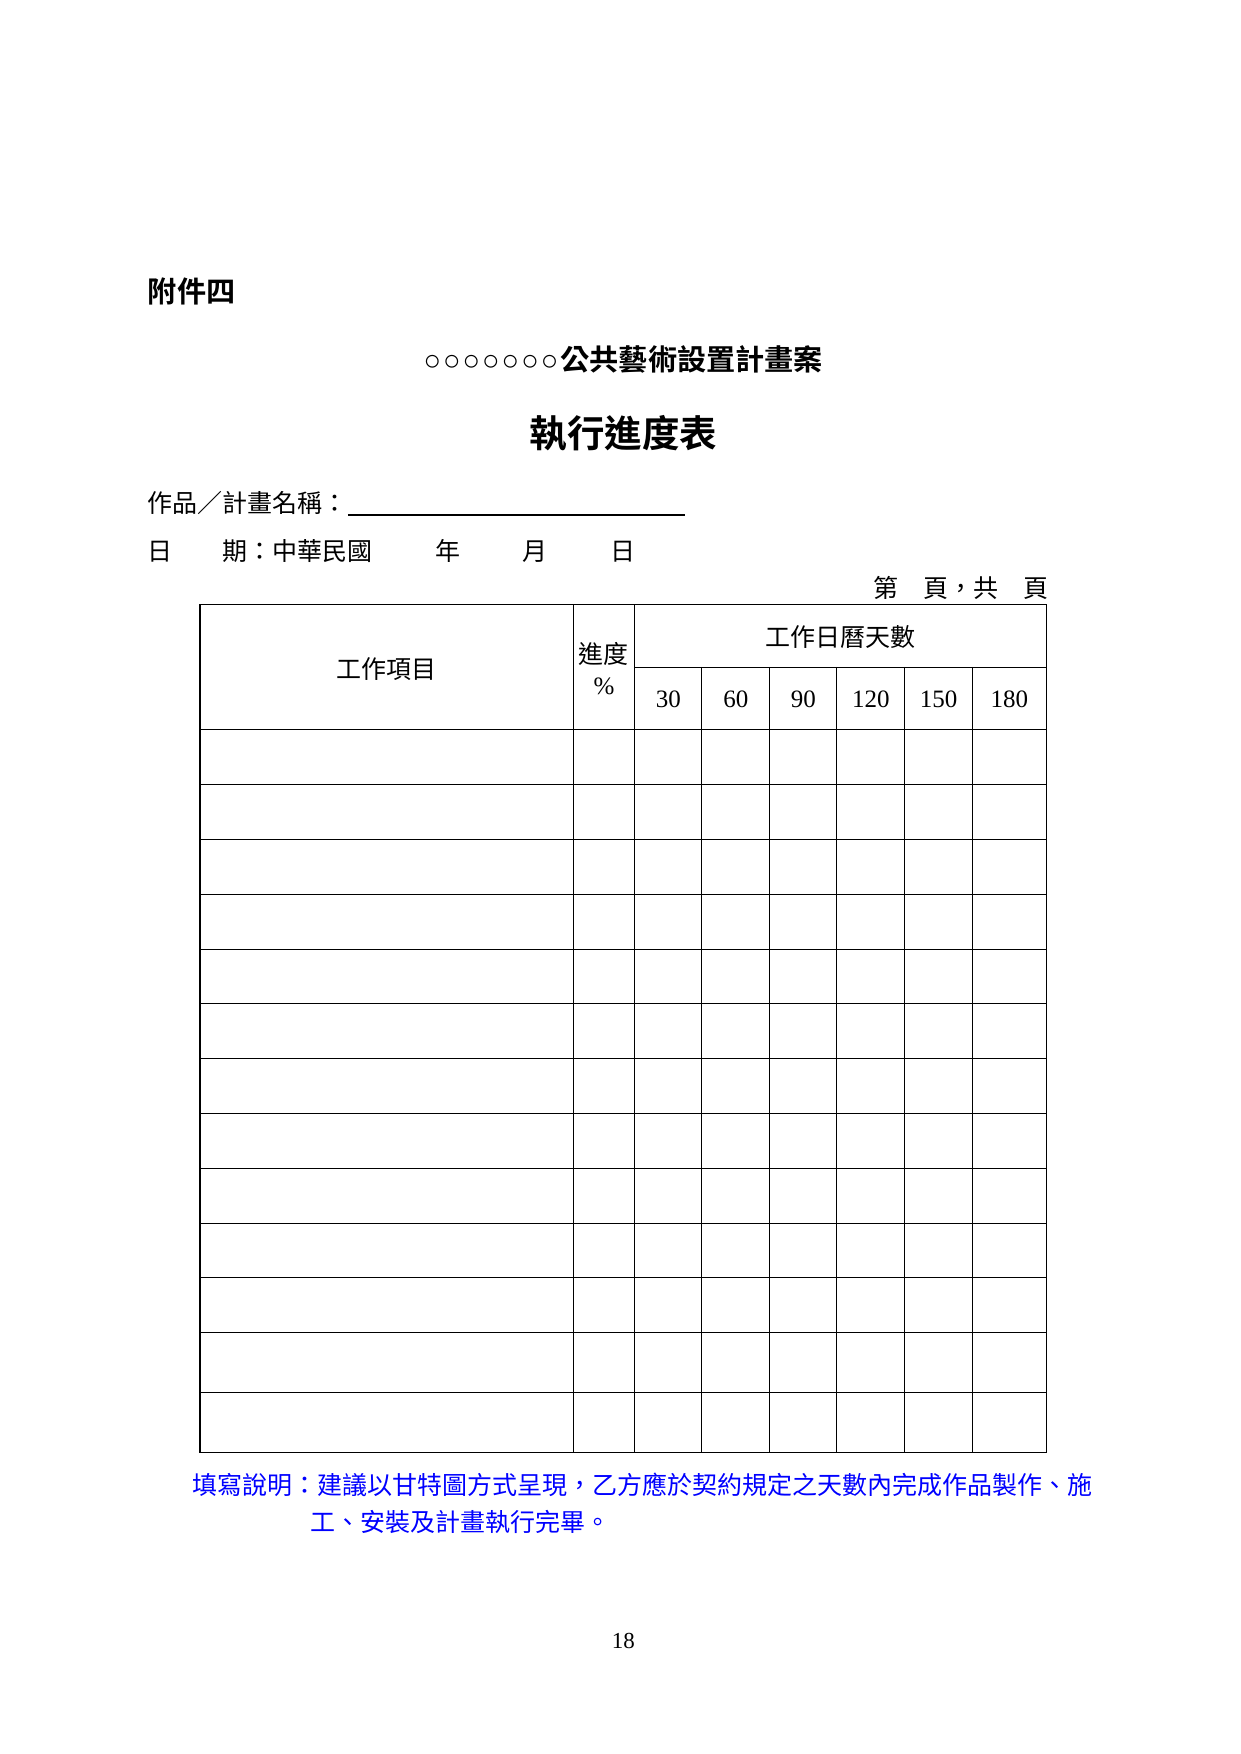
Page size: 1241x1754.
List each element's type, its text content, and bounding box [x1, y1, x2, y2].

table_cell [905, 840, 972, 894]
table_cell [201, 1278, 573, 1332]
table_cell [770, 1169, 836, 1222]
table_cell [201, 1004, 573, 1058]
table_cell [574, 1059, 634, 1113]
table_cell [837, 1224, 904, 1277]
table_cell [837, 1059, 904, 1113]
table_cell [635, 840, 701, 894]
table_cell [905, 730, 972, 784]
table_cell [702, 840, 769, 894]
table_cell [702, 730, 769, 784]
table_cell [702, 1114, 769, 1168]
table_cell [574, 785, 634, 839]
table_cell [574, 730, 634, 784]
table_cell [973, 785, 1046, 839]
table_cell [702, 1393, 769, 1452]
table_cell [702, 1278, 769, 1332]
table_header 進度% [574, 605, 634, 729]
table_cell [973, 1333, 1046, 1392]
table_cell [574, 840, 634, 894]
table_cell [201, 1114, 573, 1168]
table_cell [201, 840, 573, 894]
table_cell [635, 785, 701, 839]
table_header 工作項目 [201, 605, 573, 729]
table_cell [905, 1059, 972, 1113]
table_cell [574, 1169, 634, 1222]
table_cell [837, 785, 904, 839]
table_cell [635, 1333, 701, 1392]
table_cell [905, 1278, 972, 1332]
table_cell [905, 1004, 972, 1058]
table_cell [574, 1393, 634, 1452]
table_cell [905, 785, 972, 839]
table_cell 120 [837, 668, 904, 729]
table_cell [702, 950, 769, 1003]
table_cell [837, 1169, 904, 1222]
table_cell [973, 895, 1046, 948]
table_cell [635, 1224, 701, 1277]
table_cell [635, 1004, 701, 1058]
table_cell [702, 1333, 769, 1392]
table_cell [702, 785, 769, 839]
table_cell [635, 730, 701, 784]
table_cell [770, 1278, 836, 1332]
table_cell [770, 1224, 836, 1277]
table_cell [973, 730, 1046, 784]
text 填寫說明：建議以甘特圖方式呈現，乙方應於契約規定之天數內完成作品製作、施工、安裝及計畫執行完畢。 [148, 1466, 1098, 1538]
table_cell [837, 1004, 904, 1058]
table_cell [201, 1333, 573, 1392]
table_cell [770, 950, 836, 1003]
text 作品／計畫名稱： [148, 483, 1098, 519]
table_cell [201, 1169, 573, 1222]
text 日 期：中華民國 年 月 日 [148, 532, 1098, 568]
table_cell [905, 1224, 972, 1277]
table_cell [574, 1114, 634, 1168]
table_cell [973, 1114, 1046, 1168]
table_cell [635, 1278, 701, 1332]
table_cell [635, 1059, 701, 1113]
table_cell [973, 1059, 1046, 1113]
table_cell [905, 1169, 972, 1222]
table_cell [635, 1114, 701, 1168]
table_cell [837, 1278, 904, 1332]
table_cell [574, 1333, 634, 1392]
table_cell [973, 840, 1046, 894]
text 附件四 [148, 269, 1098, 311]
table_cell [635, 895, 701, 948]
table_cell [973, 950, 1046, 1003]
table_cell [770, 785, 836, 839]
table_cell [837, 1393, 904, 1452]
table_cell [702, 1224, 769, 1277]
table_cell [770, 1333, 836, 1392]
table_cell [201, 785, 573, 839]
table_cell [973, 1278, 1046, 1332]
table_cell 90 [770, 668, 836, 729]
table_cell [702, 895, 769, 948]
table_cell [702, 1169, 769, 1222]
text 執行進度表 [148, 404, 1098, 458]
table_cell 30 [635, 668, 701, 729]
table_cell [702, 1004, 769, 1058]
table_cell [201, 1059, 573, 1113]
table_cell [837, 895, 904, 948]
table_cell [635, 1169, 701, 1222]
table_cell [770, 1114, 836, 1168]
table_cell [770, 1393, 836, 1452]
table_cell [201, 950, 573, 1003]
table_cell [905, 950, 972, 1003]
table_cell 60 [702, 668, 769, 729]
table_cell [201, 1224, 573, 1277]
table_cell [973, 1169, 1046, 1222]
text 第 頁，共 頁 [148, 568, 1048, 604]
table_cell [837, 950, 904, 1003]
table_cell [574, 950, 634, 1003]
table_cell [837, 840, 904, 894]
table_cell [702, 1059, 769, 1113]
table_cell [837, 1114, 904, 1168]
table_cell [770, 1004, 836, 1058]
table_cell 150 [905, 668, 972, 729]
table_cell [905, 895, 972, 948]
table_cell [905, 1114, 972, 1168]
table_cell [973, 1393, 1046, 1452]
table_cell [574, 1004, 634, 1058]
table_cell [574, 1224, 634, 1277]
table_cell [201, 730, 573, 784]
table_cell [905, 1333, 972, 1392]
table_cell [635, 950, 701, 1003]
table_cell [574, 1278, 634, 1332]
table_cell [201, 895, 573, 948]
table_cell [770, 840, 836, 894]
table_cell [770, 730, 836, 784]
table_cell [201, 1393, 573, 1452]
table_cell 180 [973, 668, 1046, 729]
table_cell [770, 1059, 836, 1113]
table_cell [635, 1393, 701, 1452]
table_cell [905, 1393, 972, 1452]
table_cell [973, 1004, 1046, 1058]
table_cell [837, 730, 904, 784]
table_cell [770, 895, 836, 948]
table_cell [574, 895, 634, 948]
table_cell [973, 1224, 1046, 1277]
text ○○○○○○○公共藝術設置計畫案 [148, 336, 1098, 379]
table_header 工作日曆天數 [635, 605, 1046, 667]
table_cell [837, 1333, 904, 1392]
